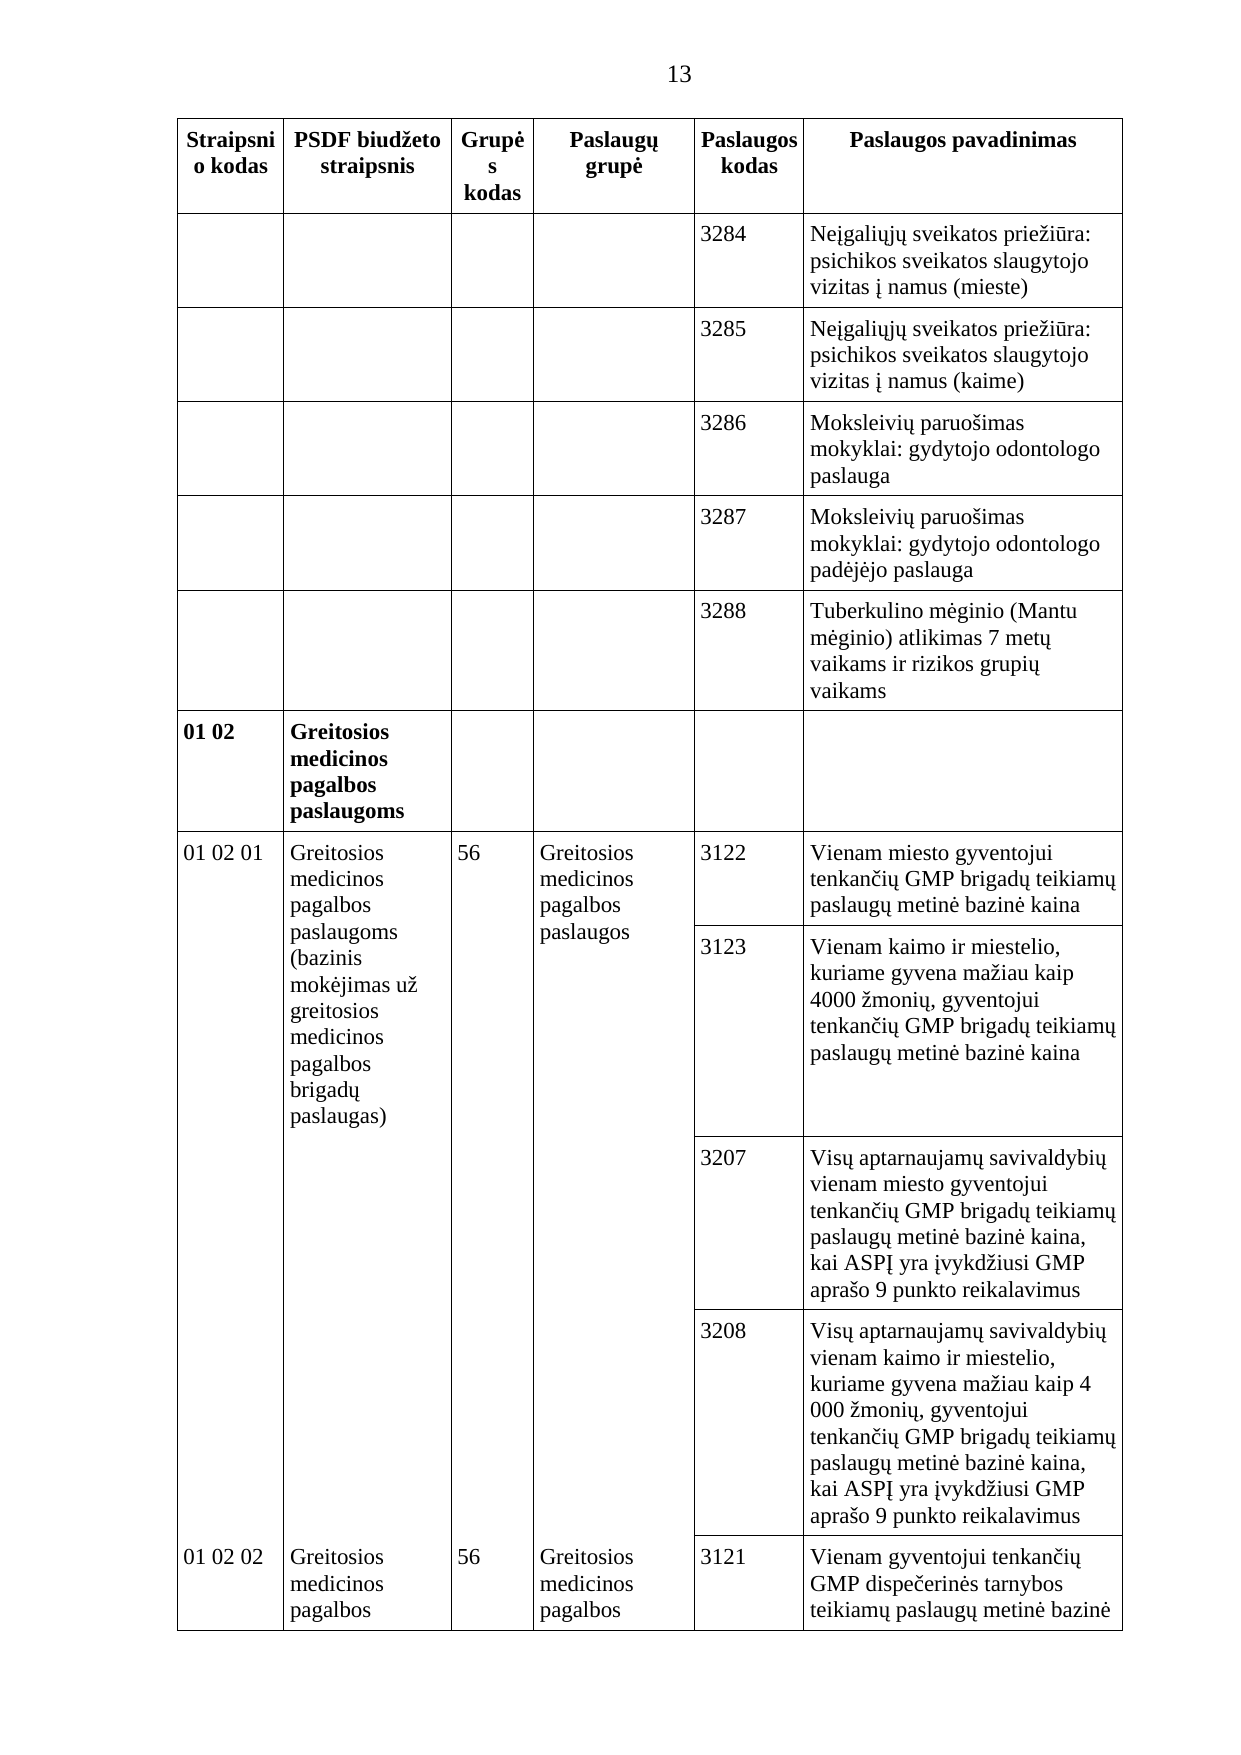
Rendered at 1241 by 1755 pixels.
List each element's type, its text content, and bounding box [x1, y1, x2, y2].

table_cell 3284 [695, 214, 803, 307]
table_cell [804, 711, 1122, 831]
table_cell 3121 [695, 1536, 803, 1629]
table_cell 01 02 [178, 711, 283, 831]
table_cell [178, 496, 283, 589]
table_header Straipsnio kodas [178, 119, 283, 212]
table_cell [178, 591, 283, 710]
table_cell [452, 496, 533, 589]
table_cell [178, 1136, 283, 1535]
table_cell [284, 402, 451, 495]
table_cell Visų aptarnaujamų savivaldybių vienam kaimo ir miestelio, kuriame gyvena mažiau kaip 4 000 žmonių, gyventojui tenkančių GMP brigadų teikiamų paslaugų metinė bazinė kaina, kai ASPĮ yra įvykdžiusi GMP aprašo 9 punkto reikalavimus [804, 1310, 1122, 1535]
table_cell Moksleivių paruošimas mokyklai: gydytojo odontologo paslauga [804, 402, 1122, 495]
table_cell 3286 [695, 402, 803, 495]
table_cell Moksleivių paruošimas mokyklai: gydytojo odontologo padėjėjo paslauga [804, 496, 1122, 589]
table_cell [284, 591, 451, 710]
table_cell [695, 711, 803, 831]
table_cell 3122 [695, 832, 803, 925]
table_cell Vienam gyventojui tenkančių GMP dispečerinės tarnybos teikiamų paslaugų metinė bazinė [804, 1536, 1122, 1629]
table_header Paslaugos pavadinimas [804, 119, 1122, 212]
table_cell [534, 1136, 694, 1535]
table_cell Vienam miesto gyventojui tenkančių GMP brigadų teikiamų paslaugų metinė bazinė kaina [804, 832, 1122, 925]
table_cell [534, 308, 694, 401]
table_cell [178, 214, 283, 307]
table_header PSDF biudžeto straipsnis [284, 119, 451, 212]
table_cell Vienam kaimo ir miestelio, kuriame gyvena mažiau kaip 4000 žmonių, gyventojui tenkančių GMP brigadų teikiamų paslaugų metinė bazinė kaina [804, 926, 1122, 1136]
table_cell 3123 [695, 926, 803, 1136]
table_cell [452, 711, 533, 831]
table_cell [284, 214, 451, 307]
table_cell [452, 591, 533, 710]
table_cell Greitosios medicinos pagalbos paslaugoms [284, 711, 451, 831]
table_cell Greitosios medicinos pagalbos [534, 1535, 694, 1629]
table_cell 56 [452, 1535, 533, 1629]
table_cell Tuberkulino mėginio (Mantu mėginio) atlikimas 7 metų vaikams ir rizikos grupių vaikams [804, 591, 1122, 710]
table_cell [534, 214, 694, 307]
table_header Grupės kodas [452, 119, 533, 212]
table_cell [452, 402, 533, 495]
table_cell [452, 1136, 533, 1535]
table_cell Neįgaliųjų sveikatos priežiūra: psichikos sveikatos slaugytojo vizitas į namus (kaime) [804, 308, 1122, 401]
table_cell [534, 711, 694, 831]
table_cell [284, 308, 451, 401]
table_cell [284, 1136, 451, 1535]
table_cell 3285 [695, 308, 803, 401]
table_cell 01 02 02 [178, 1535, 283, 1629]
table_cell 3288 [695, 591, 803, 710]
table_cell [534, 496, 694, 589]
table_header Paslaugos kodas [695, 119, 803, 212]
table_cell Greitosios medicinos pagalbos [284, 1535, 451, 1629]
table_cell 01 02 01 [178, 832, 283, 1136]
table_cell Greitosios medicinos pagalbos paslaugoms (bazinis mokėjimas už greitosios medicinos pagalbos brigadų paslaugas) [284, 832, 451, 1136]
table_cell [534, 402, 694, 495]
table_cell [452, 214, 533, 307]
table_cell [178, 402, 283, 495]
table_cell 56 [452, 832, 533, 1136]
table_cell Visų aptarnaujamų savivaldybių vienam miesto gyventojui tenkančių GMP brigadų teikiamų paslaugų metinė bazinė kaina, kai ASPĮ yra įvykdžiusi GMP aprašo 9 punkto reikalavimus [804, 1137, 1122, 1309]
table_cell [534, 591, 694, 710]
table_cell 3207 [695, 1137, 803, 1309]
table_cell 3287 [695, 496, 803, 589]
table_cell [284, 496, 451, 589]
table_cell [452, 308, 533, 401]
table_cell Neįgaliųjų sveikatos priežiūra: psichikos sveikatos slaugytojo vizitas į namus (mieste) [804, 214, 1122, 307]
table_header Paslaugų grupė [534, 119, 694, 212]
table_cell 3208 [695, 1310, 803, 1535]
table_cell Greitosios medicinos pagalbos paslaugos [534, 832, 694, 1136]
table_cell [178, 308, 283, 401]
